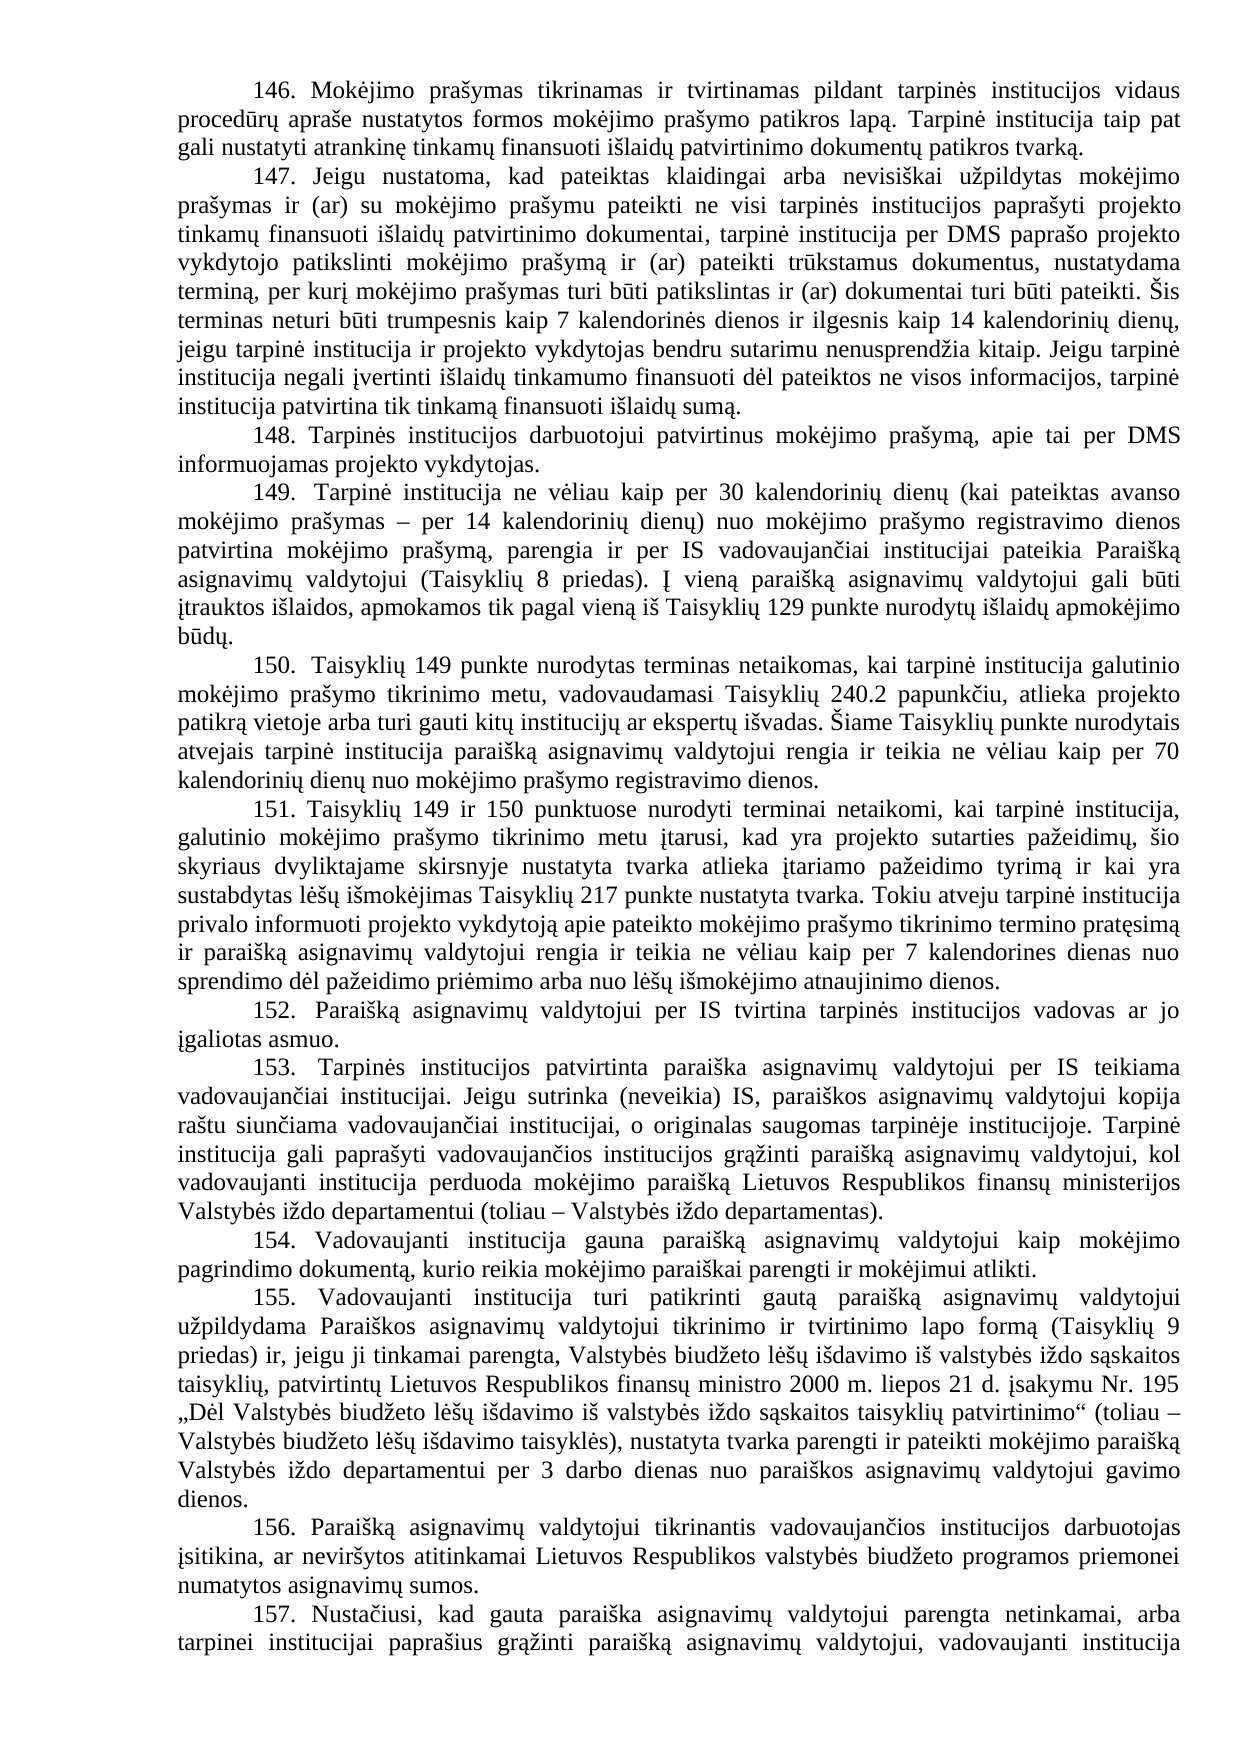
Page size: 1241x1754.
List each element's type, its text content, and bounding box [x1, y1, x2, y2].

text 157. Nustačiusi, kad gauta paraiška asignavimų valdytojui parengta netinkamai, arba tarpinei institucijai paprašius grąžinti paraišką asignavimų valdytojui, vadovaujanti institucija [177, 1599, 1181, 1656]
text 156. Paraišką asignavimų valdytojui tikrinantis vadovaujančios institucijos darbuotojas įsitikina, ar neviršytos atitinkamai Lietuvos Respublikos valstybės biudžeto programos priemonei numatytos asignavimų sumos. [177, 1512, 1181, 1599]
text 155. Vadovaujanti institucija turi patikrinti gautą paraišką asignavimų valdytojui užpildydama Paraiškos asignavimų valdytojui tikrinimo ir tvirtinimo lapo formą (Taisyklių 9 priedas) ir, jeigu ji tinkamai parengta, Valstybės biudžeto lėšų išdavimo iš valstybės iždo sąskaitos taisyklių, patvirtintų Lietuvos Respublikos finansų ministro 2000 m. liepos 21 d. įsakymu Nr. 195 „Dėl Valstybės biudžeto lėšų išdavimo iš valstybės iždo sąskaitos taisyklių patvirtinimo“ (toliau – Valstybės biudžeto lėšų išdavimo taisyklės), nustatyta tvarka parengti ir pateikti mokėjimo paraišką Valstybės iždo departamentui per 3 darbo dienas nuo paraiškos asignavimų valdytojui gavimo dienos. [177, 1282, 1181, 1512]
text 152. Paraišką asignavimų valdytojui per IS tvirtina tarpinės institucijos vadovas ar jo įgaliotas asmuo. [177, 995, 1181, 1052]
text 147. Jeigu nustatoma, kad pateiktas klaidingai arba nevisiškai užpildytas mokėjimo prašymas ir (ar) su mokėjimo prašymu pateikti ne visi tarpinės institucijos paprašyti projekto tinkamų finansuoti išlaidų patvirtinimo dokumentai, tarpinė institucija per DMS paprašo projekto vykdytojo patikslinti mokėjimo prašymą ir (ar) pateikti trūkstamus dokumentus, nustatydama terminą, per kurį mokėjimo prašymas turi būti patikslintas ir (ar) dokumentai turi būti pateikti. Šis terminas neturi būti trumpesnis kaip 7 kalendorinės dienos ir ilgesnis kaip 14 kalendorinių dienų, jeigu tarpinė institucija ir projekto vykdytojas bendru sutarimu nenusprendžia kitaip. Jeigu tarpinė institucija negali įvertinti išlaidų tinkamumo finansuoti dėl pateiktos ne visos informacijos, tarpinė institucija patvirtina tik tinkamą finansuoti išlaidų sumą. [177, 161, 1181, 420]
text 153. Tarpinės institucijos patvirtinta paraiška asignavimų valdytojui per IS teikiama vadovaujančiai institucijai. Jeigu sutrinka (neveikia) IS, paraiškos asignavimų valdytojui kopija raštu siunčiama vadovaujančiai institucijai, o originalas saugomas tarpinėje institucijoje. Tarpinė institucija gali paprašyti vadovaujančios institucijos grąžinti paraišką asignavimų valdytojui, kol vadovaujanti institucija perduoda mokėjimo paraišką Lietuvos Respublikos finansų ministerijos Valstybės iždo departamentui (toliau – Valstybės iždo departamentas). [177, 1052, 1181, 1225]
text 148. Tarpinės institucijos darbuotojui patvirtinus mokėjimo prašymą, apie tai per DMS informuojamas projekto vykdytojas. [177, 420, 1181, 477]
text 150. Taisyklių 149 punkte nurodytas terminas netaikomas, kai tarpinė institucija galutinio mokėjimo prašymo tikrinimo metu, vadovaudamasi Taisyklių 240.2 papunkčiu, atlieka projekto patikrą vietoje arba turi gauti kitų institucijų ar ekspertų išvadas. Šiame Taisyklių punkte nurodytais atvejais tarpinė institucija paraišką asignavimų valdytojui rengia ir teikia ne vėliau kaip per 70 kalendorinių dienų nuo mokėjimo prašymo registravimo dienos. [177, 650, 1181, 794]
text 149. Tarpinė institucija ne vėliau kaip per 30 kalendorinių dienų (kai pateiktas avanso mokėjimo prašymas – per 14 kalendorinių dienų) nuo mokėjimo prašymo registravimo dienos patvirtina mokėjimo prašymą, parengia ir per IS vadovaujančiai institucijai pateikia Paraišką asignavimų valdytojui (Taisyklių 8 priedas). Į vieną paraišką asignavimų valdytojui gali būti įtrauktos išlaidos, apmokamos tik pagal vieną iš Taisyklių 129 punkte nurodytų išlaidų apmokėjimo būdų. [177, 477, 1181, 650]
text 154. Vadovaujanti institucija gauna paraišką asignavimų valdytojui kaip mokėjimo pagrindimo dokumentą, kurio reikia mokėjimo paraiškai parengti ir mokėjimui atlikti. [177, 1225, 1181, 1282]
text 146. Mokėjimo prašymas tikrinamas ir tvirtinamas pildant tarpinės institucijos vidaus procedūrų apraše nustatytos formos mokėjimo prašymo patikros lapą. Tarpinė institucija taip pat gali nustatyti atrankinę tinkamų finansuoti išlaidų patvirtinimo dokumentų patikros tvarką. [177, 75, 1181, 161]
text 151. Taisyklių 149 ir 150 punktuose nurodyti terminai netaikomi, kai tarpinė institucija, galutinio mokėjimo prašymo tikrinimo metu įtarusi, kad yra projekto sutarties pažeidimų, šio skyriaus dvyliktajame skirsnyje nustatyta tvarka atlieka įtariamo pažeidimo tyrimą ir kai yra sustabdytas lėšų išmokėjimas Taisyklių 217 punkte nustatyta tvarka. Tokiu atveju tarpinė institucija privalo informuoti projekto vykdytoją apie pateikto mokėjimo prašymo tikrinimo termino pratęsimą ir paraišką asignavimų valdytojui rengia ir teikia ne vėliau kaip per 7 kalendorines dienas nuo sprendimo dėl pažeidimo priėmimo arba nuo lėšų išmokėjimo atnaujinimo dienos. [177, 794, 1181, 995]
